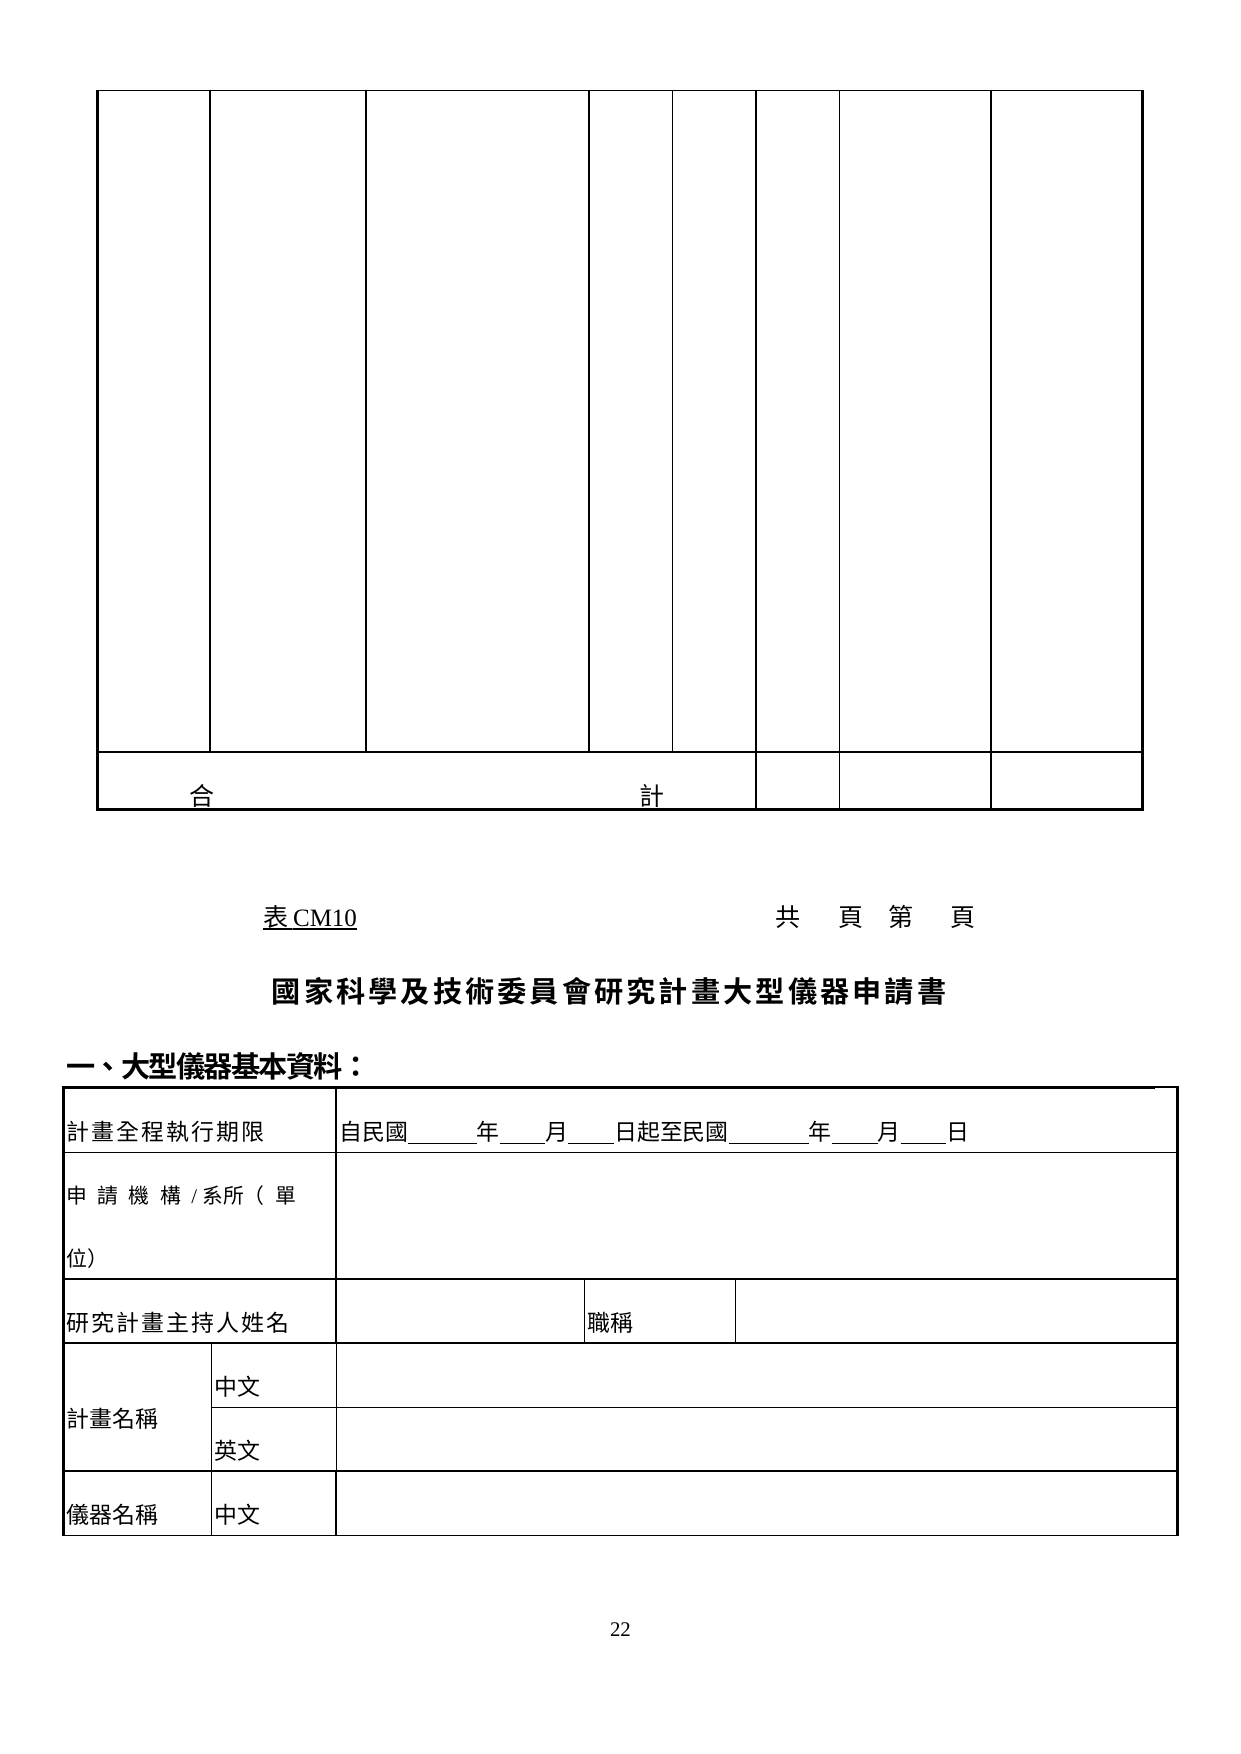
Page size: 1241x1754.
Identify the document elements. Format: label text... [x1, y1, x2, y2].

table_cell 計畫名稱 [65, 1344, 211, 1470]
table_cell [337, 1280, 584, 1342]
table_cell [757, 91, 839, 751]
table_cell [337, 1344, 1176, 1406]
table_cell 儀器名稱 [65, 1472, 211, 1534]
table_cell 中文 [212, 1344, 336, 1406]
table_cell 中文 [212, 1472, 335, 1534]
table_cell [337, 1472, 1176, 1534]
table_cell [673, 91, 755, 751]
table_cell [211, 91, 365, 751]
table_cell 英文 [212, 1408, 336, 1470]
table_cell 合 計 [99, 753, 755, 808]
table_cell [757, 753, 839, 808]
table_cell [367, 91, 588, 751]
table_cell 計畫全程執行期限 [65, 1089, 335, 1152]
table_header 國家科學及技術委員會研究計畫大型儀器申請書 一、大型儀器基本資料： [63, 936, 1155, 1086]
table_cell [590, 91, 672, 751]
table_cell [840, 753, 990, 808]
table_cell [840, 91, 990, 751]
table_header [1155, 936, 1177, 1086]
table_cell [992, 753, 1141, 808]
table_cell [992, 91, 1141, 751]
table_cell 申 請 機 構 / 系所（ 單位） [65, 1153, 335, 1278]
table_cell 職稱 [585, 1280, 735, 1342]
table_cell 自民國 年 月 日起至民國 年 月 日 [337, 1088, 1176, 1152]
table_cell [99, 91, 209, 751]
table_cell [736, 1280, 1176, 1342]
table_cell 研究計畫主持人姓名 [65, 1280, 335, 1342]
text 表CM10 共 頁 第 頁 [52, 873, 1186, 936]
table_cell [337, 1408, 1176, 1470]
table_cell [337, 1153, 1176, 1278]
